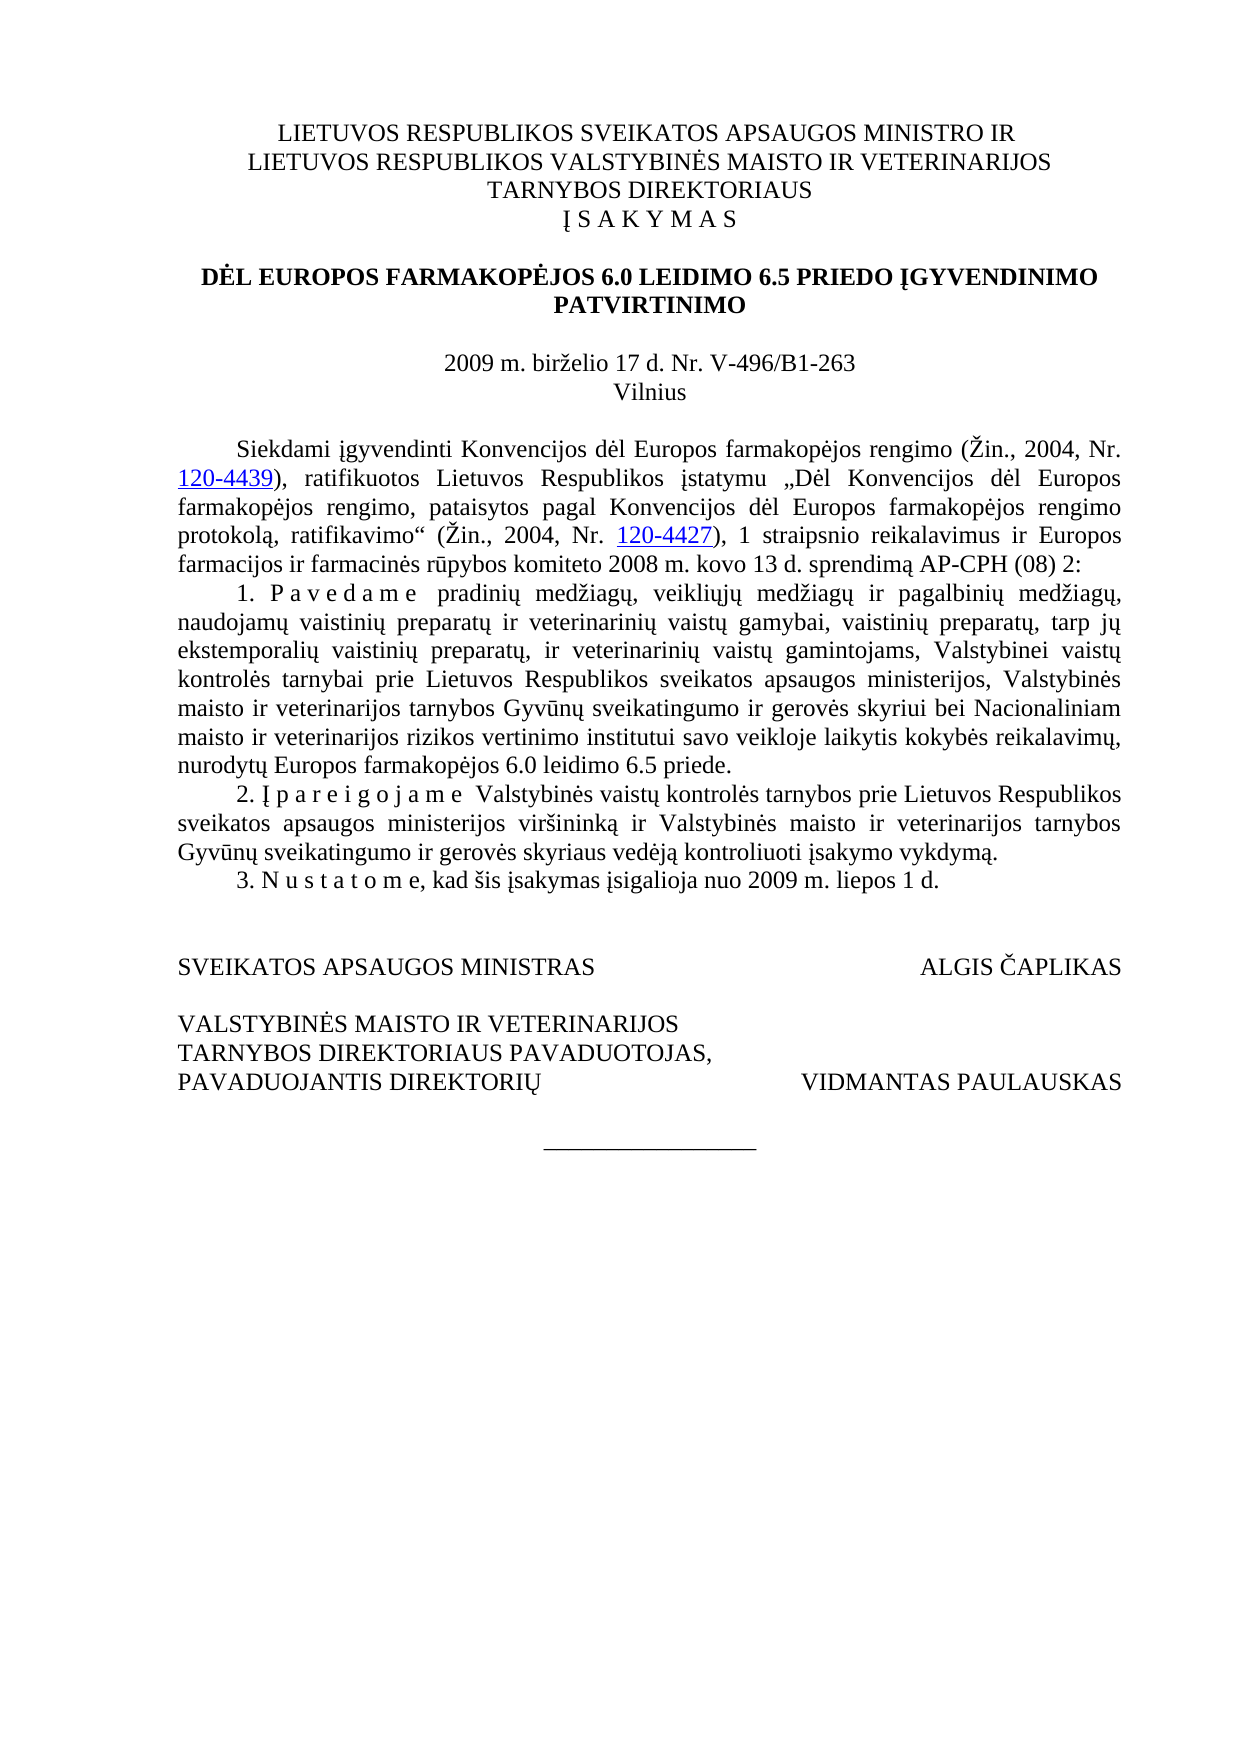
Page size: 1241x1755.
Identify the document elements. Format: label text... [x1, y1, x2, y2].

text PAVADUOJANTIS DIREKTORIŲ VIDMANTAS PAULAUSKAS [177, 1067, 1122, 1096]
text Siekdami įgyvendinti Konvencijos dėl Europos farmakopėjos rengimo (Žin., 2004, Nr. 120-4439), ratifikuotos Lietuvos Respublikos įstatymu „Dėl Konvencijos dėl Europos farmakopėjos rengimo, pataisytos pagal Konvencijos dėl Europos farmakopėjos rengimo protokolą, ratifikavimo“ (Žin., 2004, Nr. 120-4427), 1 straipsnio reikalavimus ir Europos farmacijos ir farmacinės rūpybos komiteto 2008 m. kovo 13 d. sprendimą AP-CPH (08) 2: [177, 434, 1122, 578]
text LIETUVOS RESPUBLIKOS SVEIKATOS APSAUGOS MINISTRO IR [177, 118, 1122, 147]
text TARNYBOS DIREKTORIAUS PAVADUOTOJAS, [177, 1038, 1122, 1067]
text ĮSAKYMAS [177, 204, 1122, 233]
text 2. Įpareigojame Valstybinės vaistų kontrolės tarnybos prie Lietuvos Respublikos sveikatos apsaugos ministerijos viršininką ir Valstybinės maisto ir veterinarijos tarnybos Gyvūnų sveikatingumo ir gerovės skyriaus vedėją kontroliuoti įsakymo vykdymą. [177, 779, 1122, 866]
text LIETUVOS RESPUBLIKOS VALSTYBINĖS MAISTO IR VETERINARIJOS TARNYBOS DIREKTORIAUS [177, 147, 1122, 204]
text _________________ [177, 1124, 1122, 1153]
text 2009 m. birželio 17 d. Nr. V-496/B1-263 [177, 348, 1122, 377]
text VALSTYBINĖS MAISTO IR VETERINARIJOS [177, 1009, 1122, 1038]
text 1. Pavedame pradinių medžiagų, veikliųjų medžiagų ir pagalbinių medžiagų, naudojamų vaistinių preparatų ir veterinarinių vaistų gamybai, vaistinių preparatų, tarp jų ekstemporalių vaistinių preparatų, ir veterinarinių vaistų gamintojams, Valstybinei vaistų kontrolės tarnybai prie Lietuvos Respublikos sveikatos apsaugos ministerijos, Valstybinės maisto ir veterinarijos tarnybos Gyvūnų sveikatingumo ir gerovės skyriui bei Nacionaliniam maisto ir veterinarijos rizikos vertinimo institutui savo veikloje laikytis kokybės reikalavimų, nurodytų Europos farmakopėjos 6.0 leidimo 6.5 priede. [177, 578, 1122, 779]
text SVEIKATOS APSAUGOS MINISTRAS ALGIS ČAPLIKAS [177, 952, 1122, 981]
text DĖL EUROPOS FARMAKOPĖJOS 6.0 LEIDIMO 6.5 PRIEDO ĮGYVENDINIMO PATVIRTINIMO [177, 262, 1122, 319]
text Vilnius [177, 377, 1122, 406]
text 3. Nustatome, kad šis įsakymas įsigalioja nuo 2009 m. liepos 1 d. [177, 866, 1122, 894]
